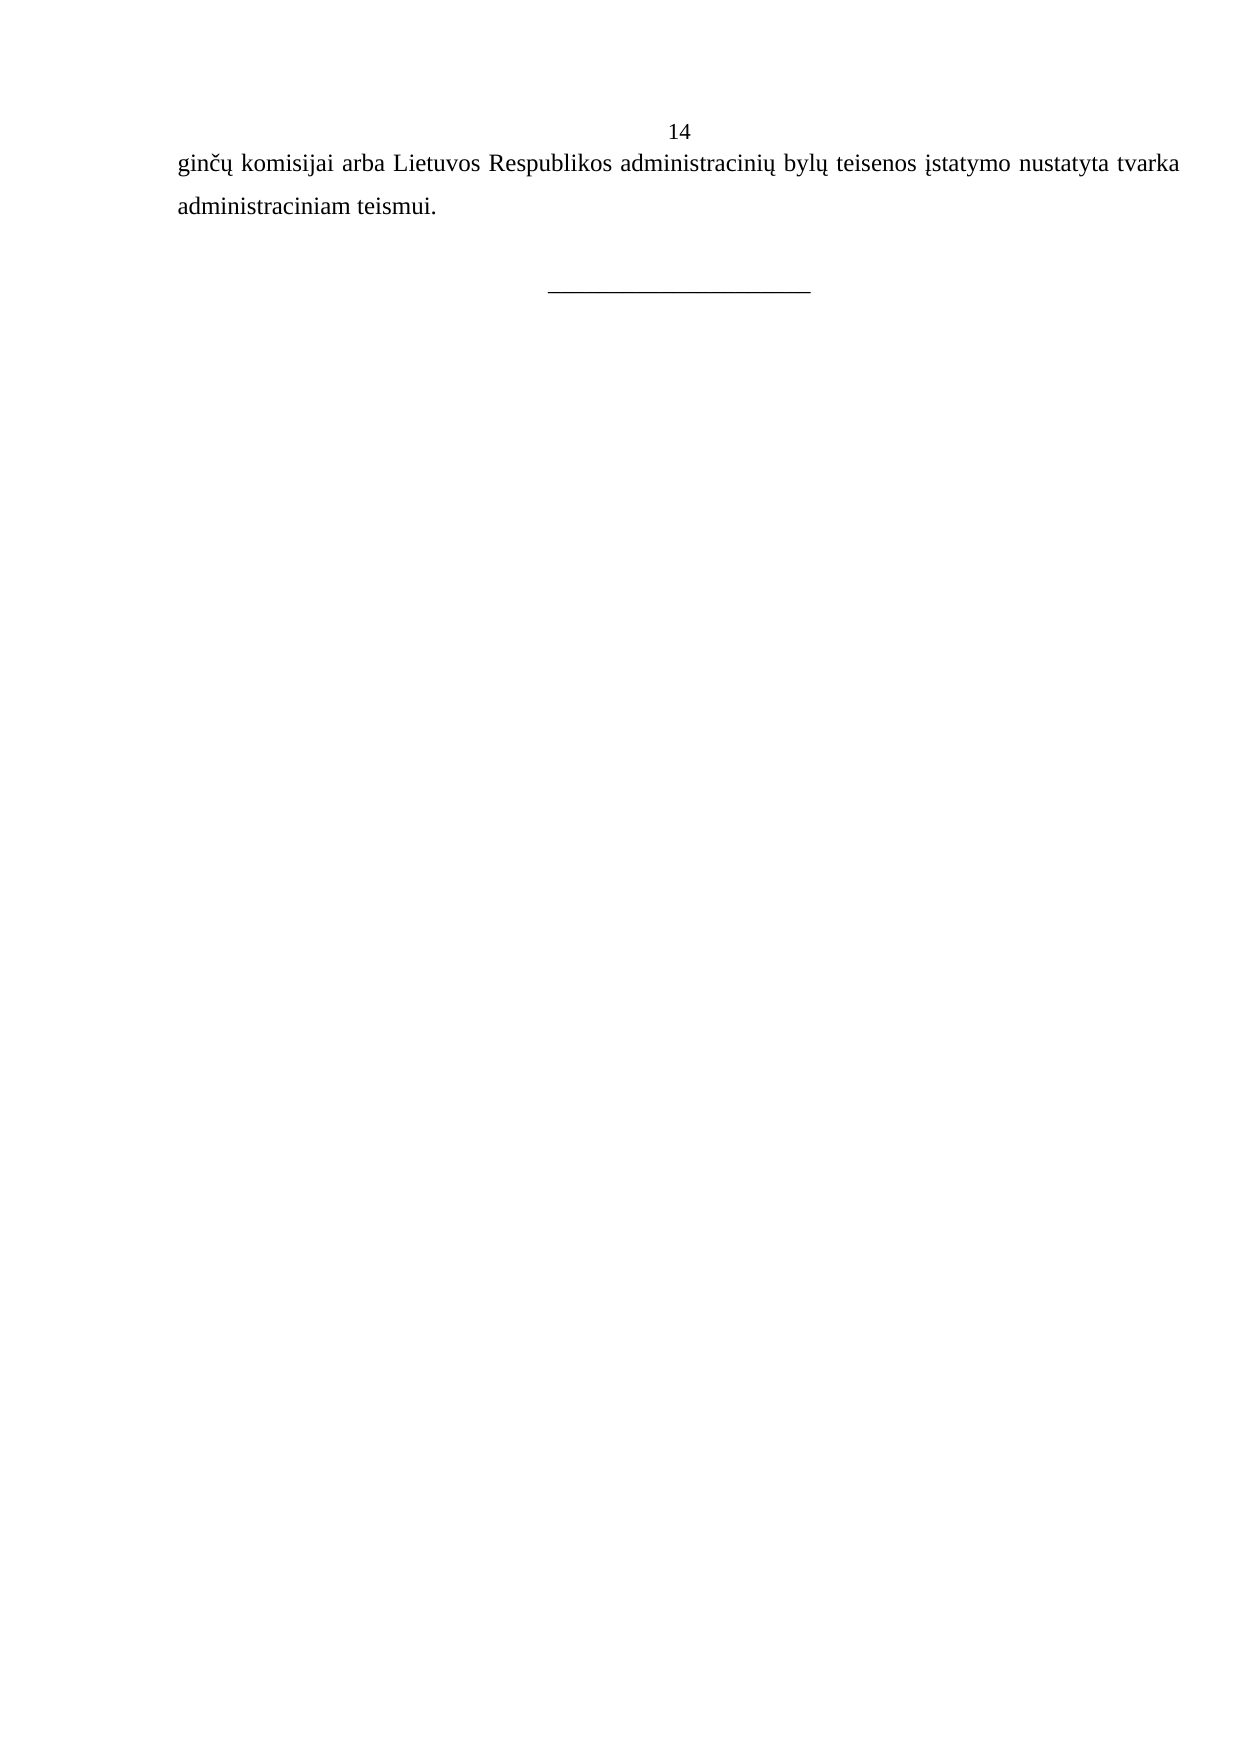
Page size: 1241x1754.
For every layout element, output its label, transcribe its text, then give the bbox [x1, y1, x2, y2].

text ginčų komisijai arba Lietuvos Respublikos administracinių bylų teisenos įstatymo nustatyta tvarka administraciniam teismui. [177, 148, 1181, 219]
text _____________________ [177, 267, 1181, 296]
